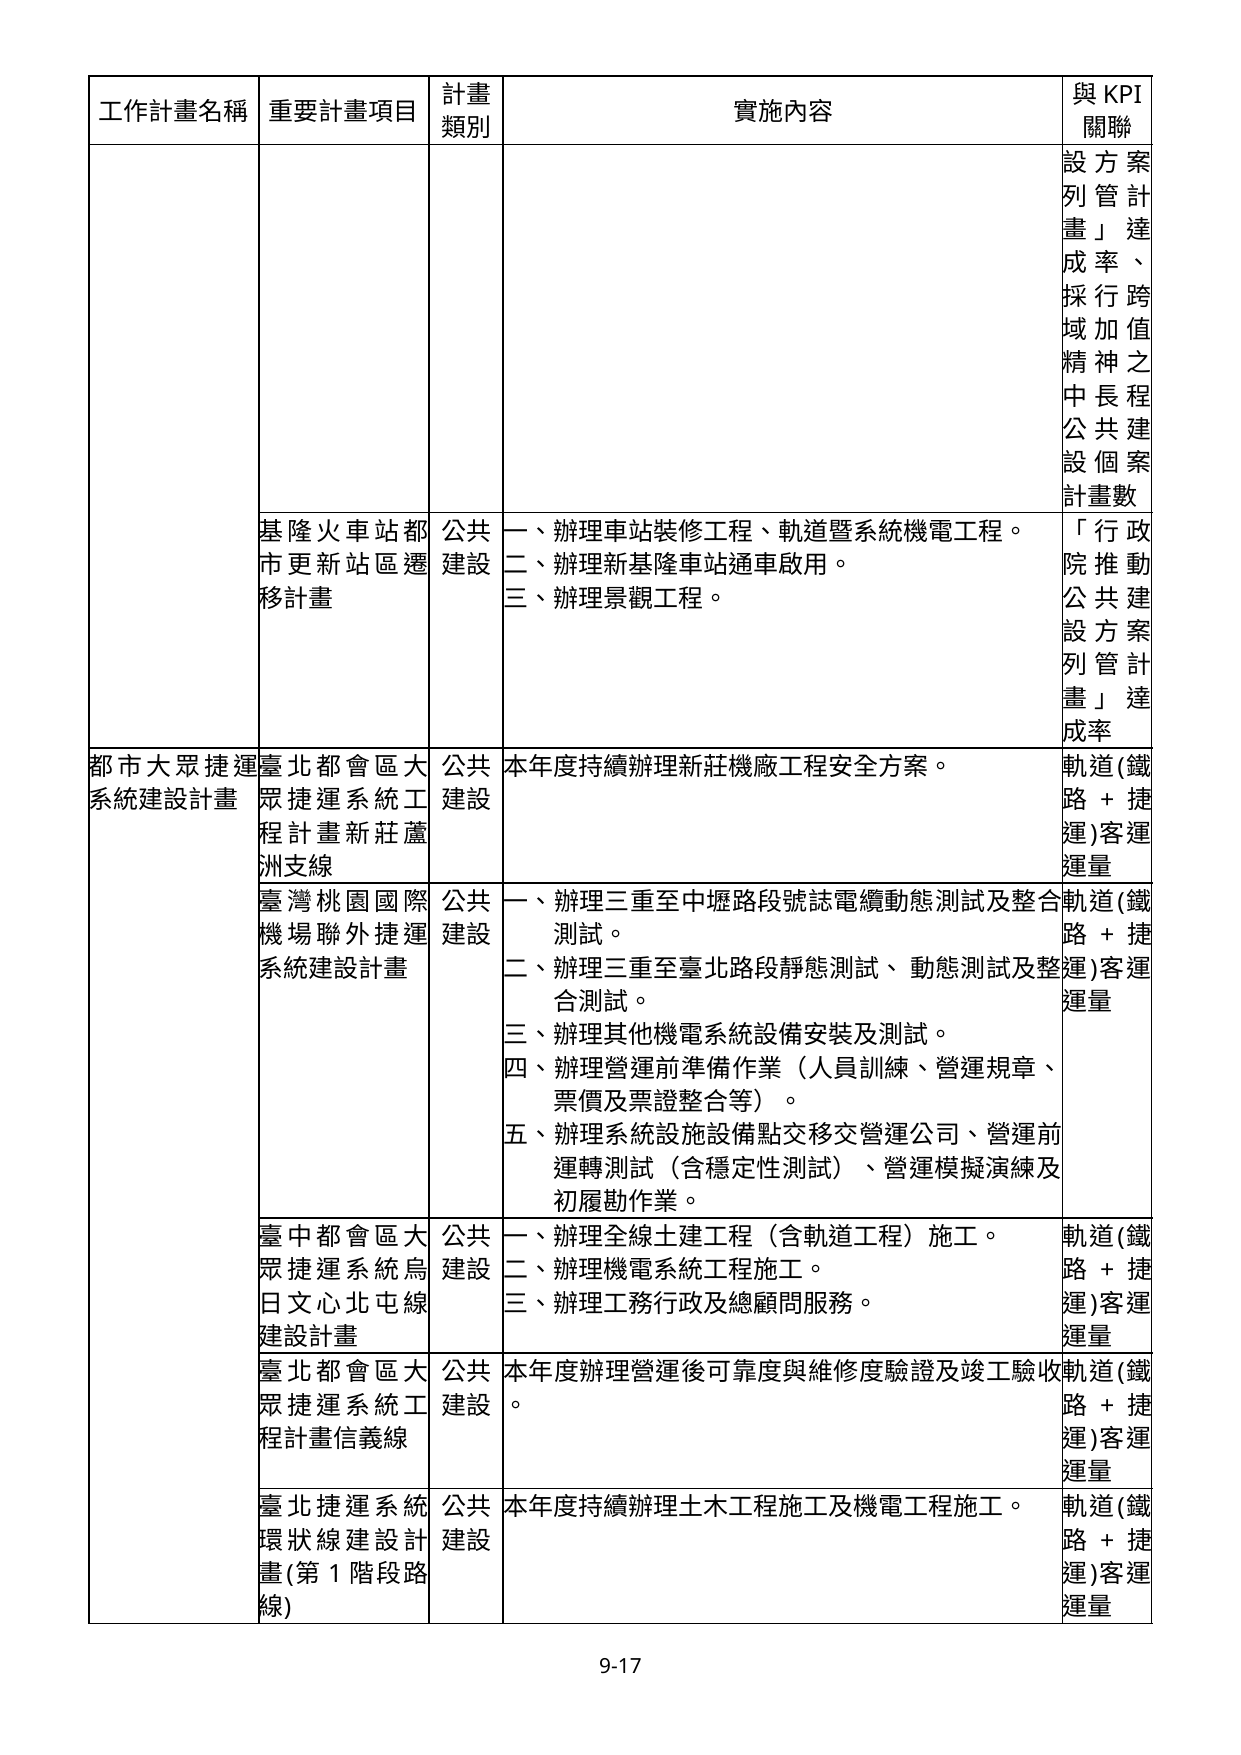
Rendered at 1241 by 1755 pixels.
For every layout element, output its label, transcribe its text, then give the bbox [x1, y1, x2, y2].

table_cell 公共建設 [430, 884, 502, 1217]
table_cell [430, 145, 502, 512]
table_header 工作計畫名稱 [90, 77, 258, 143]
table_cell 一、辦理車站裝修工程、軌道暨系統機電工程。 二、辦理新基隆車站通車啟用。 三、辦理景觀工程。 [504, 513, 1062, 747]
table_cell 本年度辦理營運後可靠度與維修度驗證及竣工驗收。 [504, 1354, 1062, 1487]
table_cell 一、辦理全線土建工程（含軌道工程）施工。 二、辦理機電系統工程施工。 三、辦理工務行政及總顧問服務。 [504, 1219, 1062, 1352]
table_cell 公共建設 [430, 1489, 502, 1622]
table_header 實施內容 [504, 77, 1062, 143]
table_cell 公共建設 [430, 749, 502, 882]
table_header 重要計畫項目 [260, 77, 428, 143]
table_cell 公共建設 [430, 1354, 502, 1487]
table_cell 軌道(鐵路+捷運)客運運量 [1063, 749, 1151, 882]
table_cell 本年度持續辦理新莊機廠工程安全方案。 [504, 749, 1062, 882]
table_cell 公共建設 [430, 513, 502, 747]
table_cell 都市大眾捷運系統建設計畫 [90, 749, 258, 1622]
table_cell 軌道(鐵路+捷運)客運運量 [1063, 1489, 1151, 1622]
table_cell [260, 145, 428, 512]
table_cell [90, 145, 258, 747]
table_cell 軌道(鐵路+捷運)客運運量 [1063, 1354, 1151, 1487]
table_cell 一、辦理三重至中壢路段號誌電纜動態測試及整合測試。 二、辦理三重至臺北路段靜態測試、 動態測試及整合測試。 三、辦理其他機電系統設備安裝及測試。 四、辦理營運前準備作業（人員訓練、營運規章、票價及票證整合等）。 五、辦理系統設施設備點交移交營運公司、營運前運轉測試（含穩定性測試）、營運模擬演練及初履勘作業。 [504, 884, 1062, 1217]
table_cell 臺中都會區大眾捷運系統烏日文心北屯線建設計畫 [260, 1219, 428, 1352]
table_cell 臺北捷運系統環狀線建設計畫(第1階段路線) [260, 1489, 428, 1622]
table_cell 設方案列管計畫」達成率、採行跨域加值精神之中長程公共建設個案計畫數 [1063, 145, 1151, 512]
table_cell 臺北都會區大眾捷運系統工程計畫信義線 [260, 1354, 428, 1487]
table_cell 軌道(鐵路+捷運)客運運量 [1063, 884, 1151, 1217]
table_cell 基隆火車站都市更新站區遷移計畫 [260, 513, 428, 747]
table_cell 「行政院推動公共建設方案列管計畫」達成率 [1063, 513, 1151, 747]
table_cell [504, 145, 1062, 512]
table_cell 臺北都會區大眾捷運系統工程計畫新莊蘆洲支線 [260, 749, 428, 882]
table_cell 臺灣桃園國際機場聯外捷運系統建設計畫 [260, 884, 428, 1217]
table_header 與KPI關聯 [1063, 77, 1151, 143]
table_cell 軌道(鐵路+捷運)客運運量 [1063, 1219, 1151, 1352]
table_cell 公共建設 [430, 1219, 502, 1352]
table_header 計畫類別 [430, 77, 502, 143]
table_cell 本年度持續辦理土木工程施工及機電工程施工。 [504, 1489, 1062, 1622]
